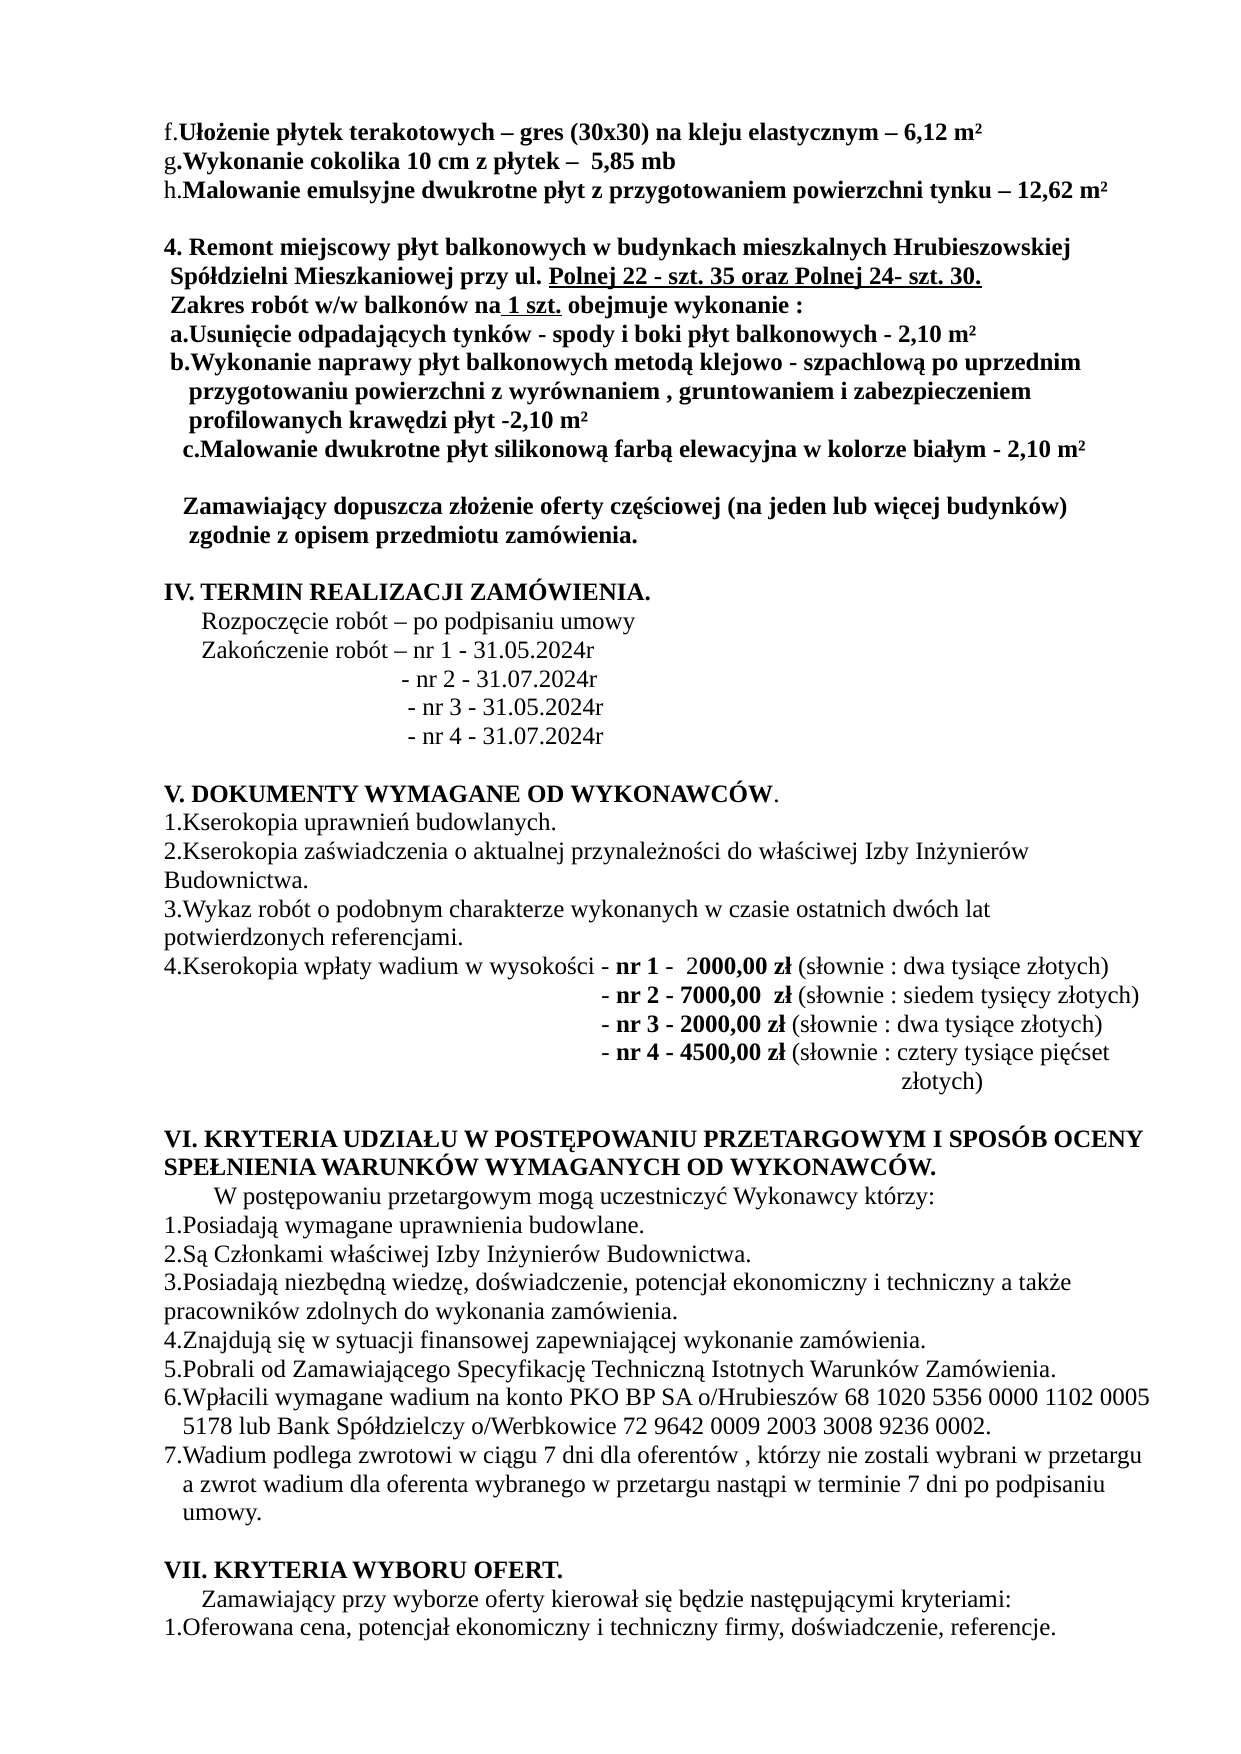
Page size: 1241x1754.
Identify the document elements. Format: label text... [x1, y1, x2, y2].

text W postępowaniu przetargowym mogą uczestniczyć Wykonawcy którzy: [89, 1181, 1152, 1210]
list - nr 3 - 2000,00 zł (słownie : dwa tysiące złotych) [89, 1009, 1152, 1037]
list Wykaz robót o podobnym charakterze wykonanych w czasie ostatnich dwóch lat potwierdzonych referencjami. [164, 894, 1152, 951]
list Kserokopia zaświadczenia o aktualnej przynależności do właściwej Izby Inżynierów Budownictwa. [164, 836, 1152, 894]
list Zakres robót w/w balkonów na 1 szt. obejmuje wykonanie : [89, 290, 1152, 319]
list c.Malowanie dwukrotne płyt silikonową farbą elewacyjna w kolorze białym - 2,10 m² [89, 434, 1152, 462]
list złotych) [89, 1066, 1152, 1095]
list Pobrali od Zamawiającego Specyfikację Techniczną Istotnych Warunków Zamówienia. [164, 1354, 1152, 1382]
list - nr 4 - 4500,00 zł (słownie : cztery tysiące pięćset [89, 1037, 1152, 1066]
list V. DOKUMENTY WYMAGANE OD WYKONAWCÓW. [164, 779, 1152, 807]
list 5178 lub Bank Spółdzielczy o/Werbkowice 72 9642 0009 2003 3008 9236 0002. [164, 1411, 1152, 1440]
list Kserokopia uprawnień budowlanych. [164, 807, 1152, 836]
list Rozpoczęcie robót – po podpisaniu umowy [201, 606, 1152, 635]
list umowy. [164, 1497, 1152, 1526]
list 4. Remont miejscowy płyt balkonowych w budynkach mieszkalnych Hrubieszowskiej [89, 232, 1152, 261]
list IV. TERMIN REALIZACJI ZAMÓWIENIA. [164, 577, 1152, 606]
list VI. KRYTERIA UDZIAŁU W POSTĘPOWANIU PRZETARGOWYM I SPOSÓB OCENY SPEŁNIENIA WARUNKÓW WYMAGANYCH OD WYKONAWCÓW. [164, 1124, 1152, 1181]
list Posiadają niezbędną wiedzę, doświadczenie, potencjał ekonomiczny i techniczny a także pracowników zdolnych do wykonania zamówienia. [164, 1267, 1152, 1325]
list g.Wykonanie cokolika 10 cm z płytek – 5,85 mb [164, 146, 1152, 175]
list Są Członkami właściwej Izby Inżynierów Budownictwa. [164, 1239, 1152, 1267]
list Wpłacili wymagane wadium na konto PKO BP SA o/Hrubieszów 68 1020 5356 0000 1102 0005 [164, 1382, 1152, 1411]
list Zakończenie robót – nr 1 - 31.05.2024r [201, 635, 1152, 664]
list - nr 2 - 7000,00 zł (słownie : siedem tysięcy złotych) [89, 980, 1152, 1009]
list Wadium podlega zwrotowi w ciągu 7 dni dla oferentów , którzy nie zostali wybrani w przetargu [164, 1440, 1152, 1469]
list a.Usunięcie odpadających tynków - spody i boki płyt balkonowych - 2,10 m² [89, 319, 1152, 347]
list zgodnie z opisem przedmiotu zamówienia. [89, 520, 1152, 549]
list a zwrot wadium dla oferenta wybranego w przetargu nastąpi w terminie 7 dni po podpisaniu [164, 1469, 1152, 1497]
list h.Malowanie emulsyjne dwukrotne płyt z przygotowaniem powierzchni tynku – 12,62 m² [164, 175, 1152, 204]
list Spółdzielni Mieszkaniowej przy ul. Polnej 22 - szt. 35 oraz Polnej 24- szt. 30. [89, 261, 1152, 290]
list Posiadają wymagane uprawnienia budowlane. [164, 1210, 1152, 1239]
list Zamawiający dopuszcza złożenie oferty częściowej (na jeden lub więcej budynków) [89, 491, 1152, 520]
list - nr 4 - 31.07.2024r [201, 721, 1152, 750]
list VII. KRYTERIA WYBORU OFERT. [164, 1555, 1152, 1584]
list Oferowana cena, potencjał ekonomiczny i techniczny firmy, doświadczenie, referencje. [164, 1612, 1152, 1641]
list - nr 2 - 31.07.2024r [201, 664, 1152, 692]
list Kserokopia wpłaty wadium w wysokości - nr 1 - 2000,00 zł (słownie : dwa tysiące złotych) [164, 951, 1152, 980]
list Zamawiający przy wyborze oferty kierował się będzie następującymi kryteriami: [201, 1584, 1152, 1612]
list przygotowaniu powierzchni z wyrównaniem , gruntowaniem i zabezpieczeniem [89, 376, 1152, 405]
list - nr 3 - 31.05.2024r [201, 692, 1152, 721]
list b.Wykonanie naprawy płyt balkonowych metodą klejowo - szpachlową po uprzednim [89, 347, 1152, 376]
list f.Ułożenie płytek terakotowych – gres (30x30) na kleju elastycznym – 6,12 m² [164, 117, 1152, 146]
list Znajdują się w sytuacji finansowej zapewniającej wykonanie zamówienia. [164, 1325, 1152, 1354]
list profilowanych krawędzi płyt -2,10 m² [89, 405, 1152, 434]
